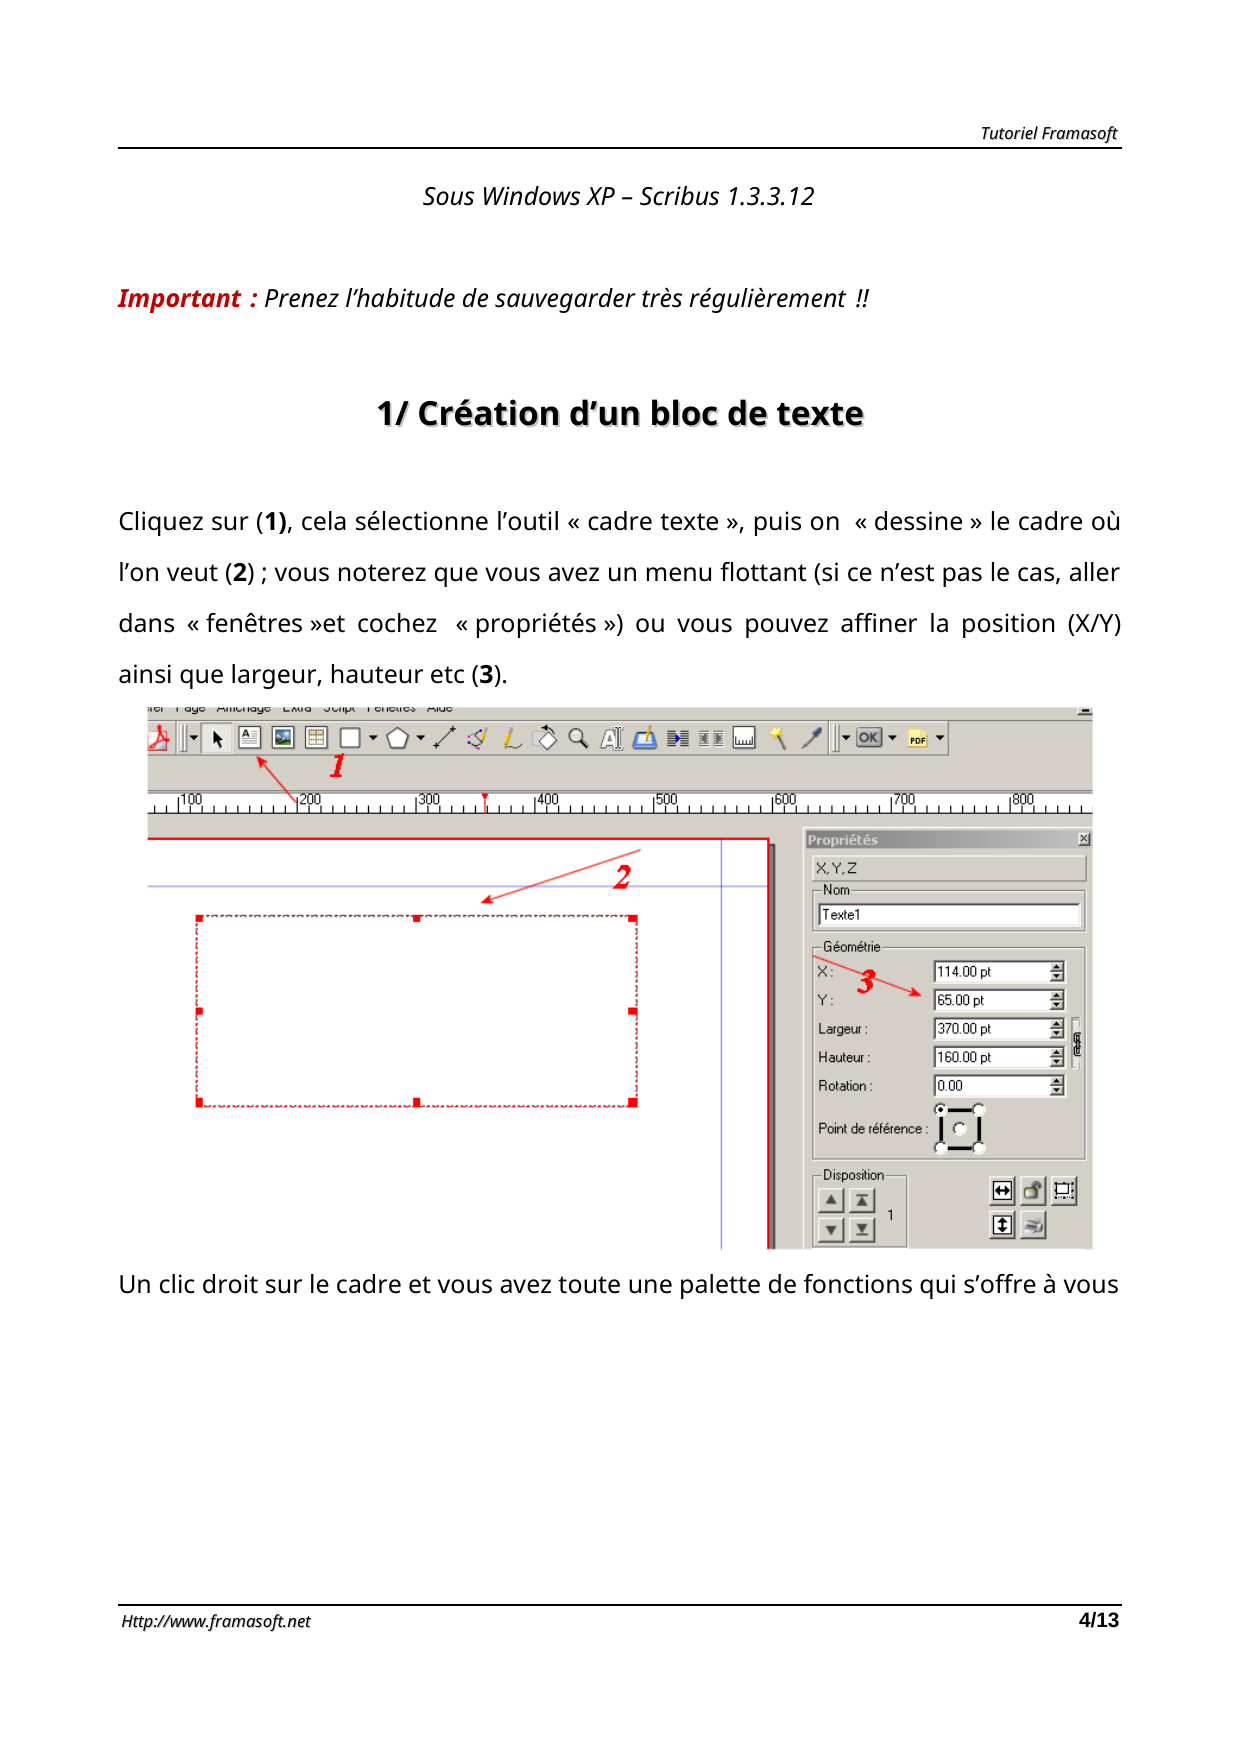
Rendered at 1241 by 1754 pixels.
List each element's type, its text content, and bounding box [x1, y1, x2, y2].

text Important : Prenez l’habitude de sauvegarder très régulièrement !! [118, 280, 1122, 314]
text Sous Windows XP – Scribus 1.3.3.12 [118, 178, 1122, 212]
subtitle 1/ Création d’un bloc de texte [118, 390, 1122, 436]
text Cliquez sur (1), cela sélectionne l’outil « cadre texte », puis on « dessine » le cadre où l’on veut (2) ; vous noterez que vous avez un menu flottant (si ce n’est pas le cas, aller dans « fenêtres »et cochez « propriétés ») ou vous pouvez affiner la position (X/Y) ainsi que largeur, hauteur etc (3). [118, 503, 1122, 690]
text Un clic droit sur le cadre et vous avez toute une palette de fonctions qui s’offre à vous [118, 1266, 1122, 1300]
